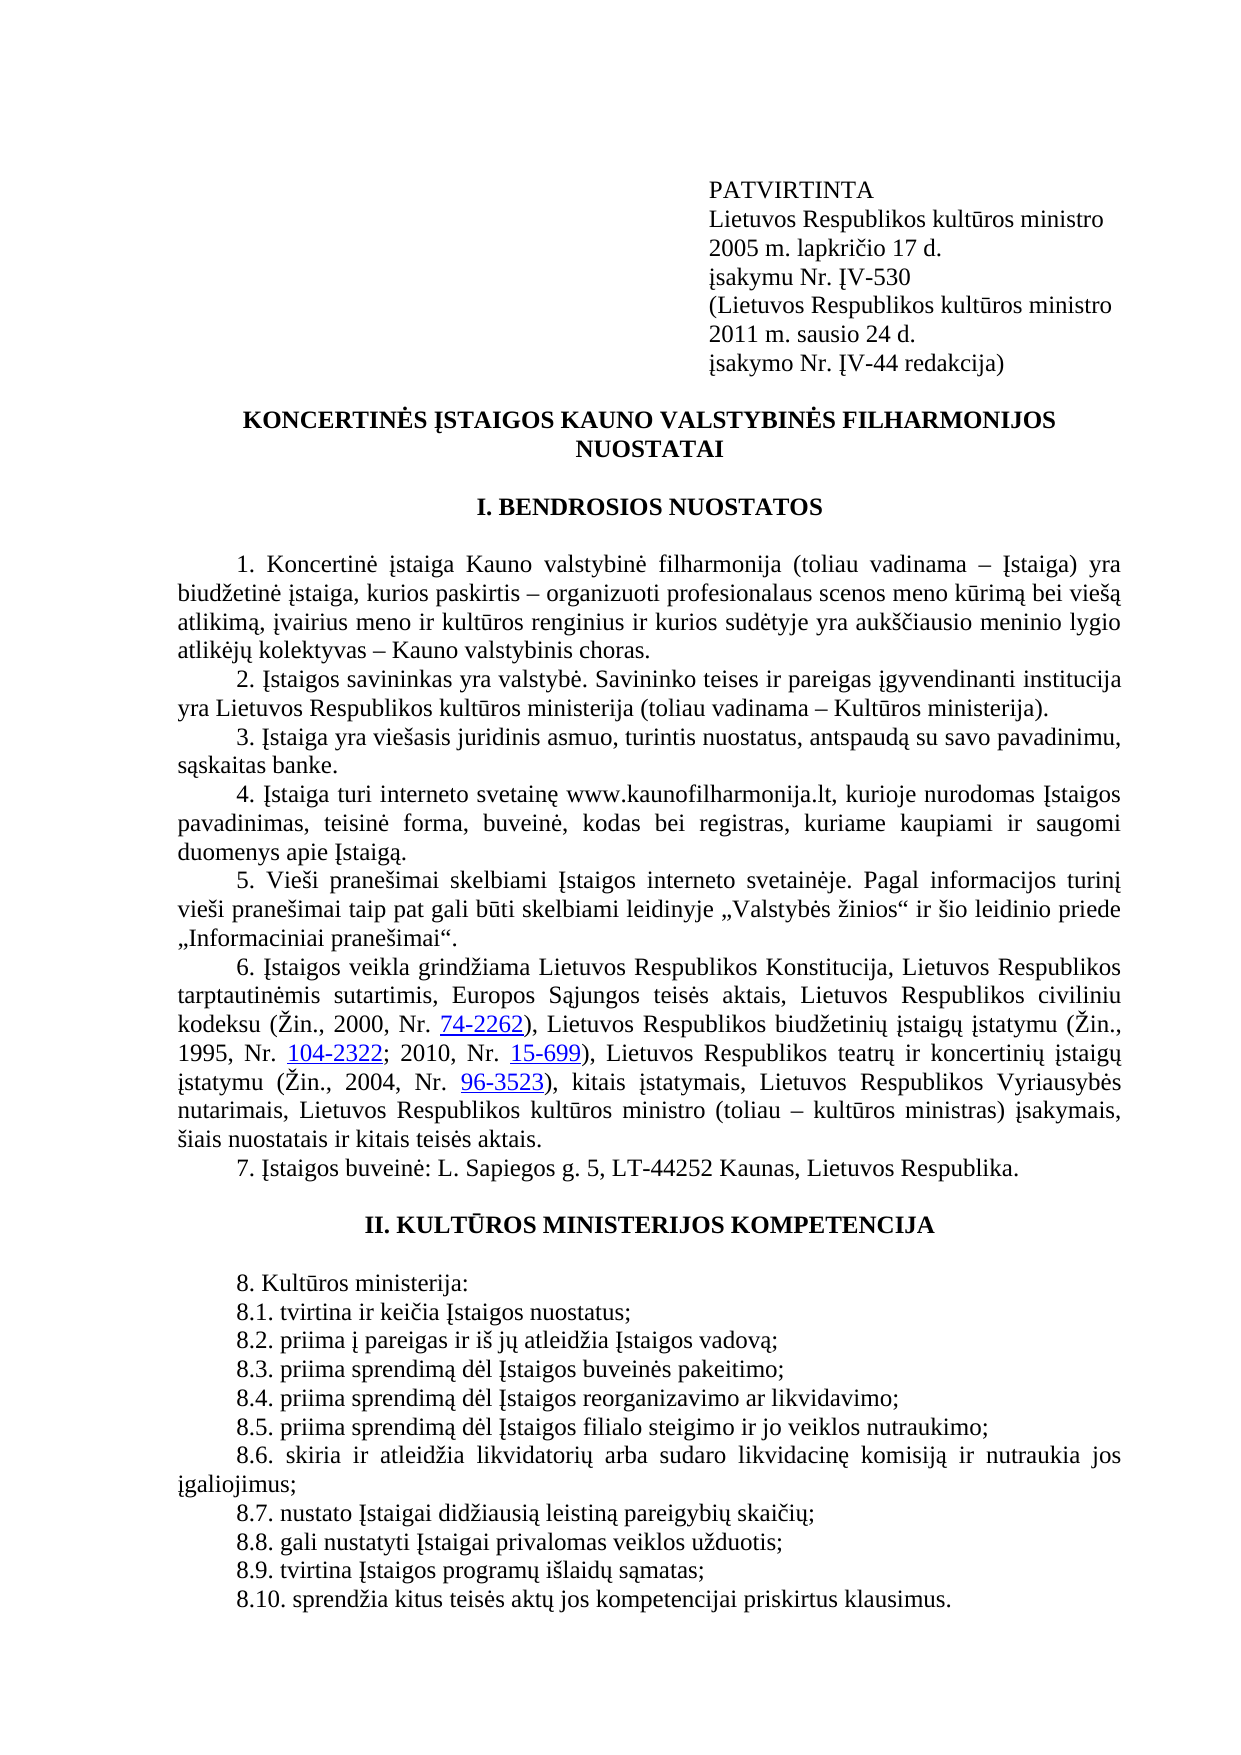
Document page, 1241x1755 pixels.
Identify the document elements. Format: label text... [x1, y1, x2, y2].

text 4. Įstaiga turi interneto svetainę www.kaunofilharmonija.lt, kurioje nurodomas Įstaigos pavadinimas, teisinė forma, buveinė, kodas bei registras, kuriame kaupiami ir saugomi duomenys apie Įstaigą. [177, 779, 1122, 866]
text įsakymu Nr. ĮV-530 [177, 262, 1122, 291]
text 8.7. nustato Įstaigai didžiausią leistiną pareigybių skaičių; [177, 1498, 1122, 1527]
text Lietuvos Respublikos kultūros ministro [177, 204, 1122, 233]
text 5. Vieši pranešimai skelbiami Įstaigos interneto svetainėje. Pagal informacijos turinį vieši pranešimai taip pat gali būti skelbiami leidinyje „Valstybės žinios“ ir šio leidinio priede „Informaciniai pranešimai“. [177, 866, 1122, 952]
text 3. Įstaiga yra viešasis juridinis asmuo, turintis nuostatus, antspaudą su savo pavadinimu, sąskaitas banke. [177, 722, 1122, 779]
text II. KULTŪROS MINISTERIJOS KOMPETENCIJA [177, 1211, 1122, 1239]
text (Lietuvos Respublikos kultūros ministro [177, 291, 1122, 319]
text 2011 m. sausio 24 d. [177, 319, 1122, 348]
text 8.3. priima sprendimą dėl Įstaigos buveinės pakeitimo; [177, 1354, 1122, 1383]
text 7. Įstaigos buveinė: L. Sapiegos g. 5, LT-44252 Kaunas, Lietuvos Respublika. [177, 1153, 1122, 1182]
text 8.8. gali nustatyti Įstaigai privalomas veiklos užduotis; [177, 1527, 1122, 1556]
text 8. Kultūros ministerija: [177, 1268, 1122, 1297]
text 2005 m. lapkričio 17 d. [177, 233, 1122, 262]
text 8.4. priima sprendimą dėl Įstaigos reorganizavimo ar likvidavimo; [177, 1383, 1122, 1412]
text 6. Įstaigos veikla grindžiama Lietuvos Respublikos Konstitucija, Lietuvos Respublikos tarptautinėmis sutartimis, Europos Sąjungos teisės aktais, Lietuvos Respublikos civiliniu kodeksu (Žin., 2000, Nr. 74-2262), Lietuvos Respublikos biudžetinių įstaigų įstatymu (Žin., 1995, Nr. 104-2322; 2010, Nr. 15-699), Lietuvos Respublikos teatrų ir koncertinių įstaigų įstatymu (Žin., 2004, Nr. 96-3523), kitais įstatymais, Lietuvos Respublikos Vyriausybės nutarimais, Lietuvos Respublikos kultūros ministro (toliau – kultūros ministras) įsakymais, šiais nuostatais ir kitais teisės aktais. [177, 952, 1122, 1153]
text I. BENDROSIOS NUOSTATOS [177, 492, 1122, 521]
text 8.5. priima sprendimą dėl Įstaigos filialo steigimo ir jo veiklos nutraukimo; [177, 1412, 1122, 1441]
text 8.2. priima į pareigas ir iš jų atleidžia Įstaigos vadovą; [177, 1326, 1122, 1354]
text 8.9. tvirtina Įstaigos programų išlaidų sąmatas; [177, 1556, 1122, 1584]
text 8.6. skiria ir atleidžia likvidatorių arba sudaro likvidacinę komisiją ir nutraukia jos įgaliojimus; [177, 1441, 1122, 1498]
text įsakymo Nr. ĮV-44 redakcija) [177, 348, 1122, 377]
text PATVIRTINTA [177, 176, 1122, 204]
text 2. Įstaigos savininkas yra valstybė. Savininko teises ir pareigas įgyvendinanti institucija yra Lietuvos Respublikos kultūros ministerija (toliau vadinama – Kultūros ministerija). [177, 664, 1122, 722]
text 8.10. sprendžia kitus teisės aktų jos kompetencijai priskirtus klausimus. [177, 1584, 1122, 1613]
text KONCERTINĖS ĮSTAIGOS KAUNO VALSTYBINĖS FILHARMONIJOS NUOSTATAI [177, 406, 1122, 463]
text 8.1. tvirtina ir keičia Įstaigos nuostatus; [177, 1297, 1122, 1326]
text 1. Koncertinė įstaiga Kauno valstybinė filharmonija (toliau vadinama – Įstaiga) yra biudžetinė įstaiga, kurios paskirtis – organizuoti profesionalaus scenos meno kūrimą bei viešą atlikimą, įvairius meno ir kultūros renginius ir kurios sudėtyje yra aukščiausio meninio lygio atlikėjų kolektyvas – Kauno valstybinis choras. [177, 549, 1122, 664]
